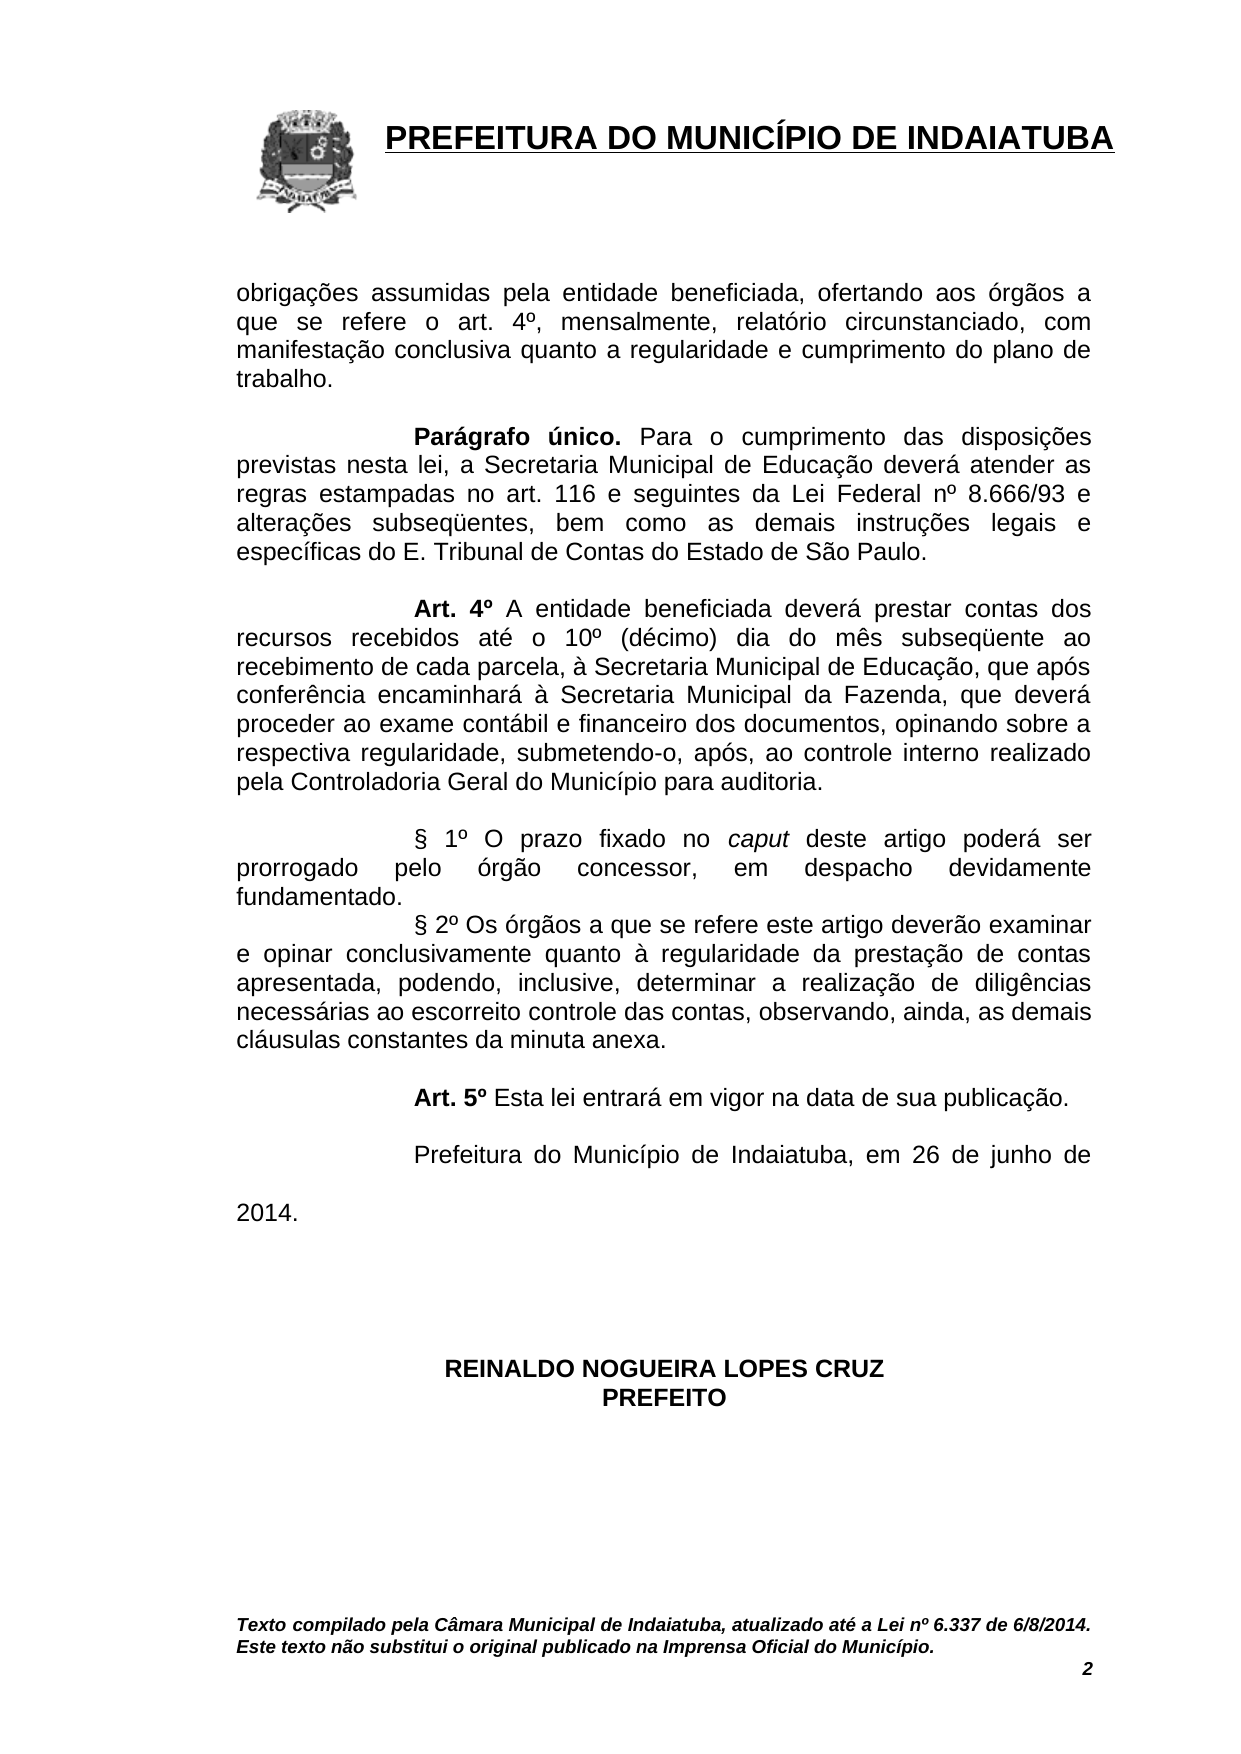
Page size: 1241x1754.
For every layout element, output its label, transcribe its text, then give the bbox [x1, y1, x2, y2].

text PREFEITO [236, 1383, 1092, 1412]
text Parágrafo único. Para o cumprimento das disposições previstas nesta lei, a Secretaria Municipal de Educação deverá atender as regras estampadas no art. 116 e seguintes da Lei Federal nº 8.666/93 e alterações subseqüentes, bem como as demais instruções legais e específicas do E. Tribunal de Contas do Estado de São Paulo. [236, 422, 1092, 565]
text Art. 5º Esta lei entrará em vigor na data de sua publicação. [236, 1083, 1092, 1112]
text Prefeitura do Município de Indaiatuba, em 26 de junho de 2014. [236, 1140, 1092, 1227]
text obrigações assumidas pela entidade beneficiada, ofertando aos órgãos a que se refere o art. 4º, mensalmente, relatório circunstanciado, com manifestação conclusiva quanto a regularidade e cumprimento do plano de trabalho. [236, 278, 1092, 393]
text § 1º O prazo fixado no caput deste artigo poderá ser prorrogado pelo órgão concessor, em despacho devidamente fundamentado. [236, 824, 1092, 910]
text REINALDO NOGUEIRA LOPES CRUZ [236, 1354, 1092, 1383]
text § 2º Os órgãos a que se refere este artigo deverão examinar e opinar conclusivamente quanto à regularidade da prestação de contas apresentada, podendo, inclusive, determinar a realização de diligências necessárias ao escorreito controle das contas, observando, ainda, as demais cláusulas constantes da minuta anexa. [236, 910, 1092, 1054]
text Art. 4º A entidade beneficiada deverá prestar contas dos recursos recebidos até o 10º (décimo) dia do mês subseqüente ao recebimento de cada parcela, à Secretaria Municipal de Educação, que após conferência encaminhará à Secretaria Municipal da Fazenda, que deverá proceder ao exame contábil e financeiro dos documentos, opinando sobre a respectiva regularidade, submetendo-o, após, ao controle interno realizado pela Controladoria Geral do Município para auditoria. [236, 594, 1092, 795]
